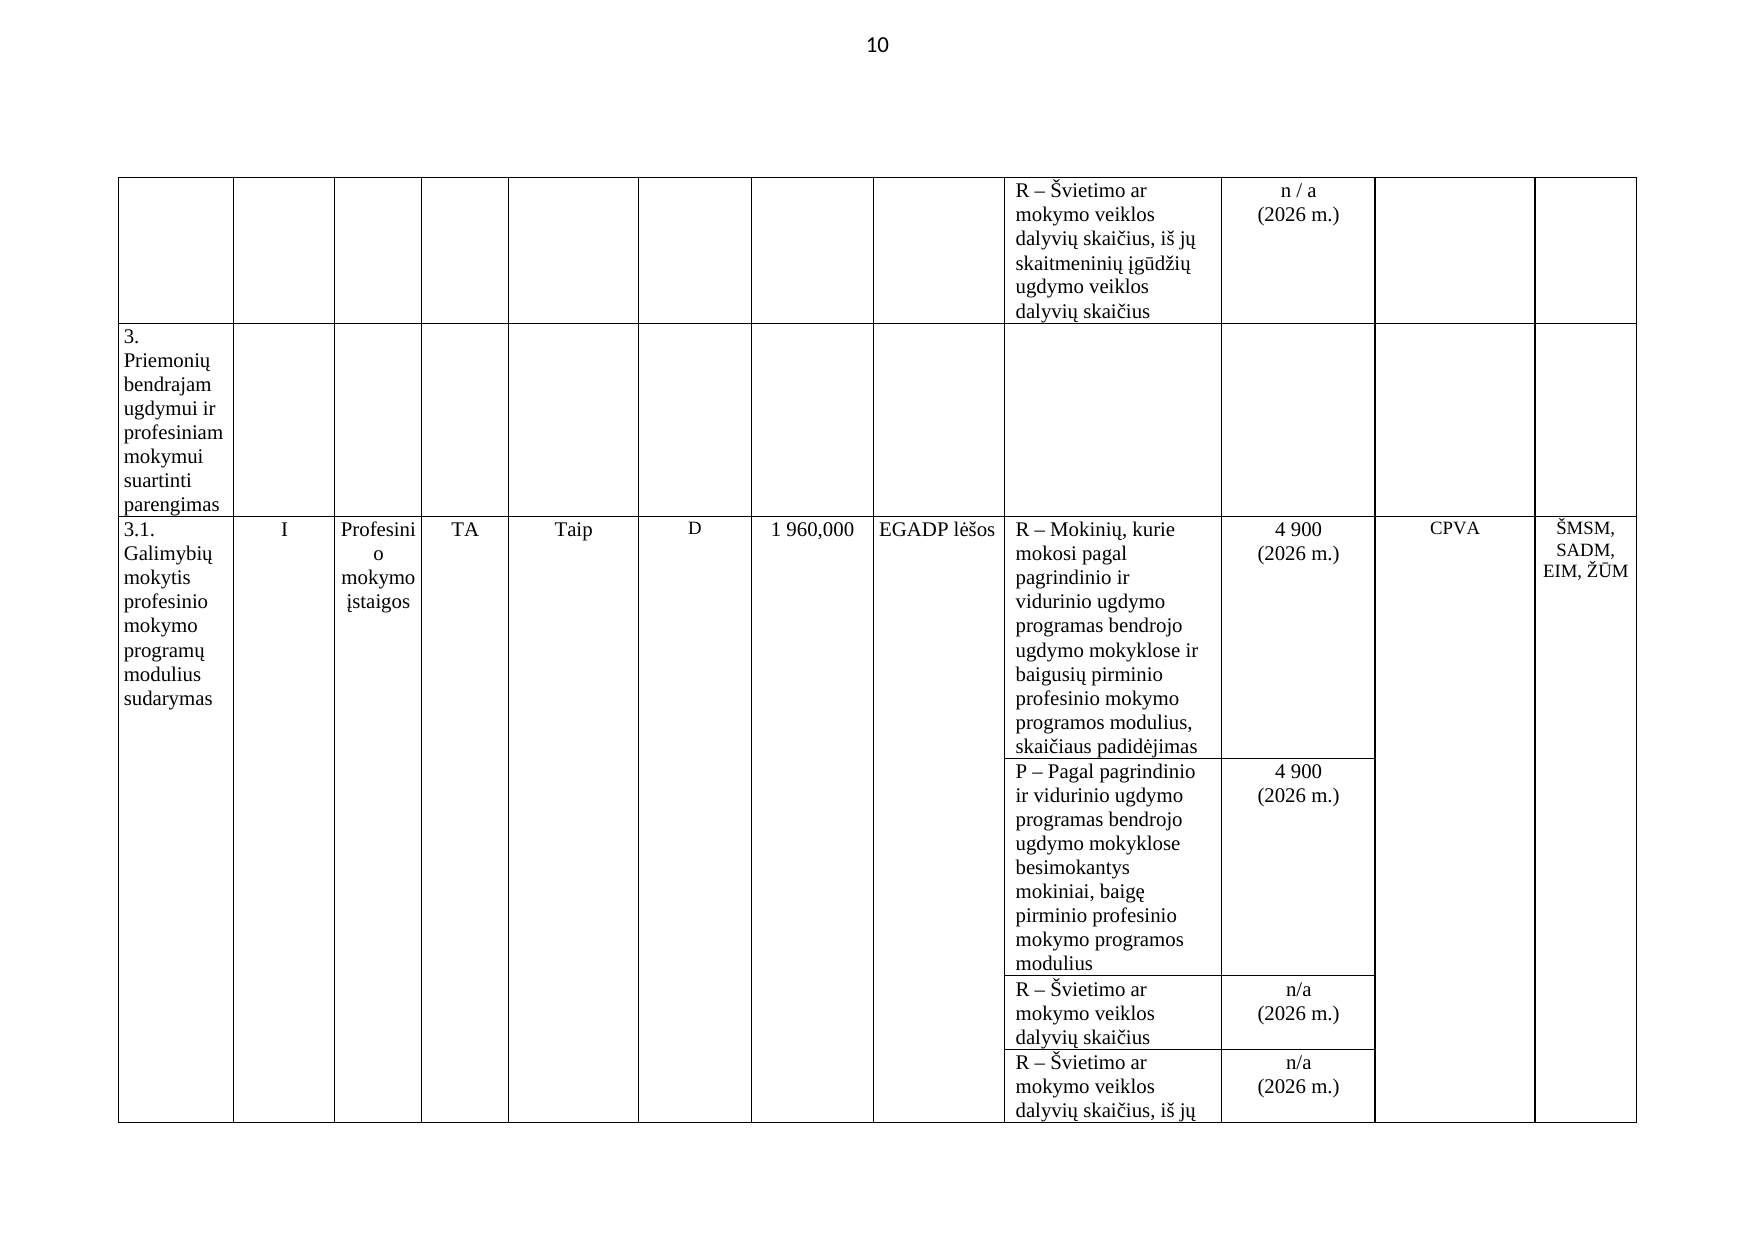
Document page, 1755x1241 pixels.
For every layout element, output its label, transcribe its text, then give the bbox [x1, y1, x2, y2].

table_cell ŠMSM, SADM, EIM, ŽŪM [1536, 517, 1636, 1122]
table_cell [1005, 324, 1221, 516]
table_cell [335, 324, 421, 516]
table_cell Profesinio mokymo įstaigos [335, 517, 421, 1122]
table_cell 4 900 (2026 m.) [1222, 759, 1374, 975]
table_cell R – Švietimo ar mokymo veiklos dalyvių skaičius [1005, 976, 1221, 1049]
table_cell [119, 178, 233, 323]
table_cell [874, 324, 1004, 516]
table_cell EGADP lėšos [874, 517, 1004, 1122]
table_cell Taip [509, 517, 638, 1122]
table_cell [234, 324, 334, 516]
table_cell I [234, 517, 334, 1122]
table_cell 1 960,000 [752, 517, 873, 1122]
table_cell n / a (2026 m.) [1222, 178, 1374, 323]
table_cell R – Mokinių, kurie mokosi pagal pagrindinio ir vidurinio ugdymo programas bendrojo ugdymo mokyklose ir baigusių pirminio profesinio mokymo programos modulius, skaičiaus padidėjimas [1005, 517, 1221, 758]
table_cell P – Pagal pagrindinio ir vidurinio ugdymo programas bendrojo ugdymo mokyklose besimokantys mokiniai, baigę pirminio profesinio mokymo programos modulius [1005, 759, 1221, 975]
table_cell [422, 324, 508, 516]
table_cell 3. Priemonių bendrajam ugdymui ir profesiniam mokymui suartinti parengimas [119, 324, 233, 516]
table_cell [639, 178, 751, 323]
table_cell [1536, 178, 1636, 323]
table_cell [752, 178, 873, 323]
table_cell [874, 178, 1004, 323]
table_cell n/a (2026 m.) [1222, 1050, 1374, 1122]
table_cell [509, 324, 638, 516]
table_cell 4 900 (2026 m.) [1222, 517, 1374, 758]
table_cell D [639, 517, 751, 1122]
table_cell TA [422, 517, 508, 1122]
table_cell [1376, 324, 1534, 516]
table_cell [234, 178, 334, 323]
table_cell [422, 178, 508, 323]
table_cell R – Švietimo ar mokymo veiklos dalyvių skaičius, iš jų [1005, 1050, 1221, 1122]
table_cell [1376, 178, 1534, 323]
table_cell [1536, 324, 1636, 516]
table_cell CPVA [1376, 517, 1534, 1122]
table_cell R – Švietimo ar mokymo veiklos dalyvių skaičius, iš jų skaitmeninių įgūdžių ugdymo veiklos dalyvių skaičius [1005, 178, 1221, 323]
table_cell n/a (2026 m.) [1222, 976, 1374, 1049]
table_cell [639, 324, 751, 516]
table_cell [752, 324, 873, 516]
table_cell [1222, 324, 1374, 516]
table_cell 3.1. Galimybių mokytis profesinio mokymo programų modulius sudarymas [119, 517, 233, 1122]
table_cell [509, 178, 638, 323]
table_cell [335, 178, 421, 323]
